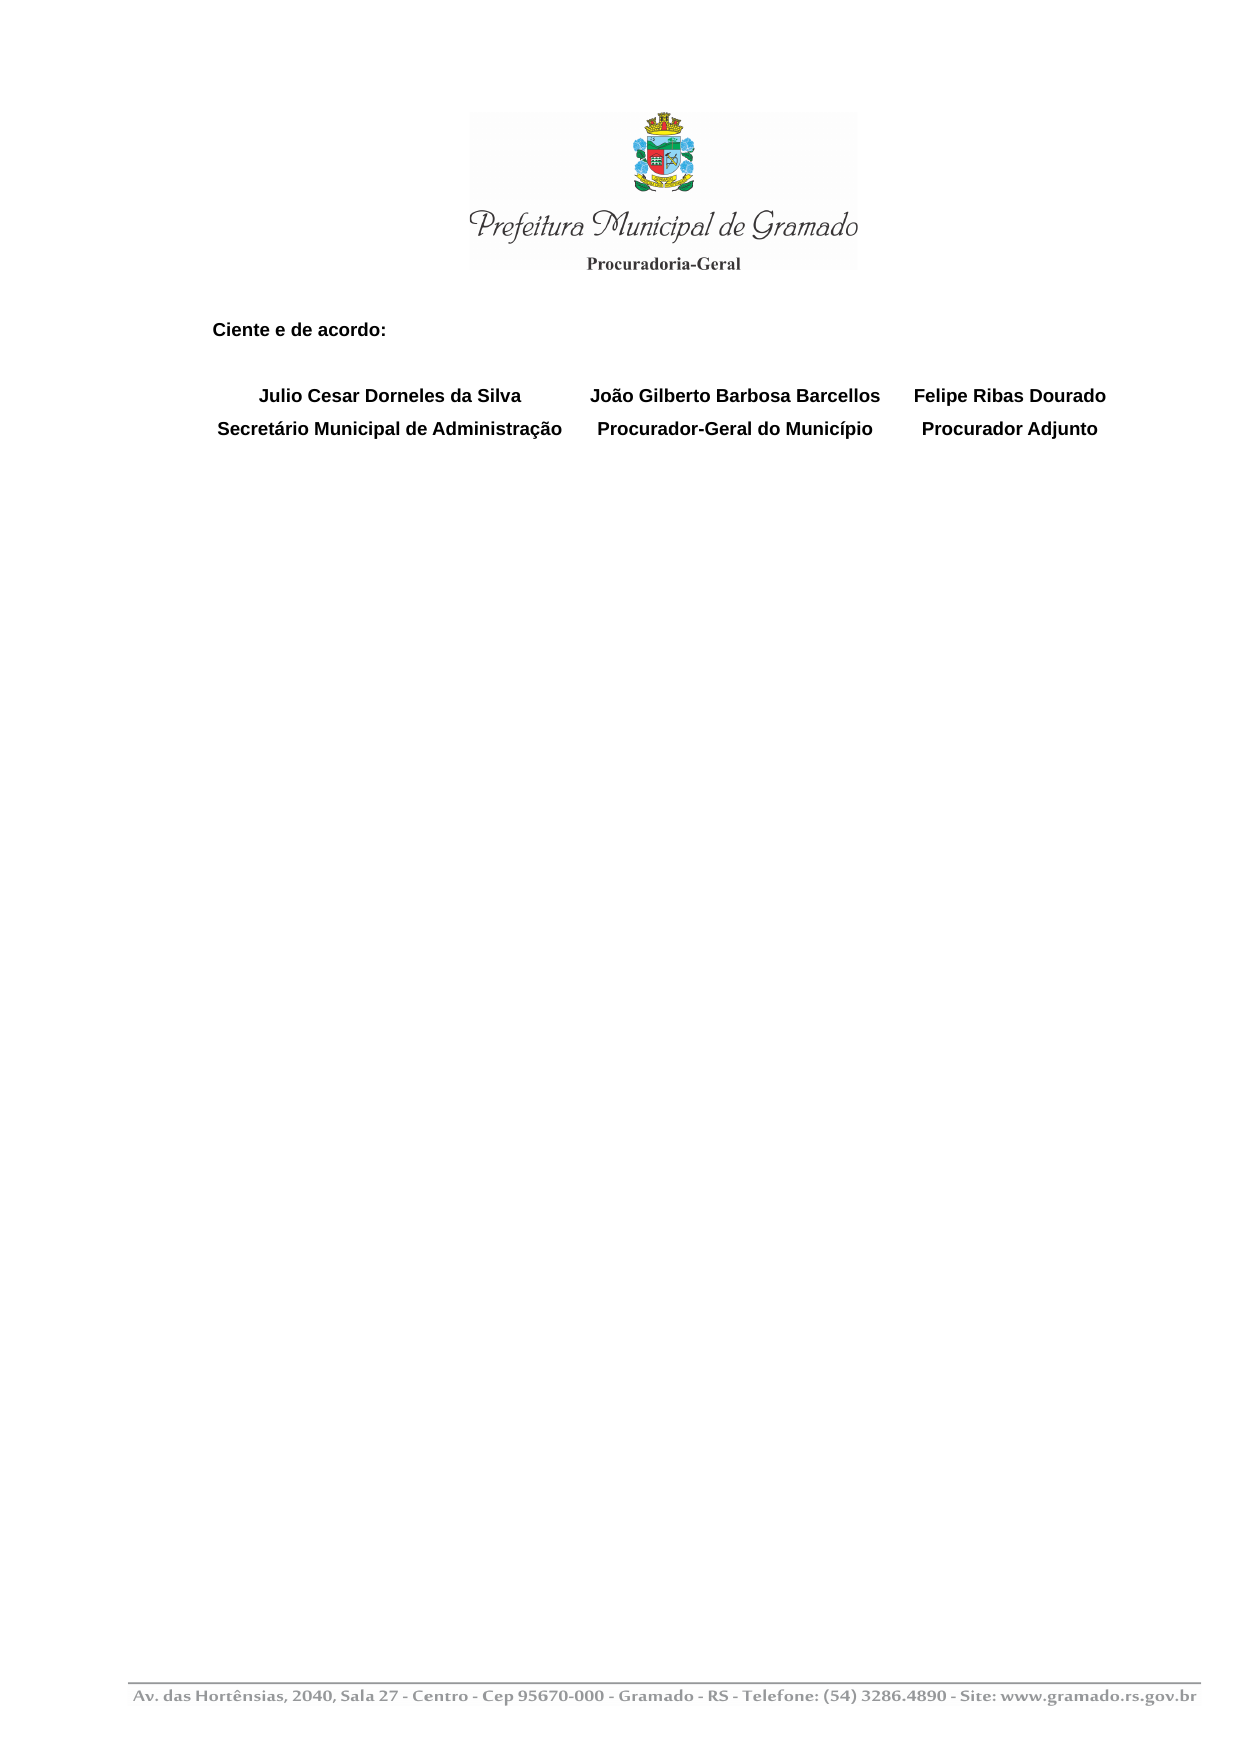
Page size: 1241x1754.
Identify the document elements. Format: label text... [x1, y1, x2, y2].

table_cell [207, 346, 573, 379]
table_header Ciente e de acordo: [207, 313, 573, 346]
table_header [573, 313, 897, 346]
table_cell Felipe Ribas Dourado [898, 379, 1122, 412]
picture [127, 1682, 1202, 1706]
table_cell Julio Cesar Dorneles da Silva [207, 379, 573, 412]
table_cell Procurador Adjunto [898, 412, 1122, 445]
table_cell Secretário Municipal de Administração [207, 412, 573, 445]
table_cell [898, 346, 1122, 379]
table_cell Procurador-Geral do Município [573, 412, 897, 445]
table_header [898, 313, 1122, 346]
picture [469, 112, 858, 270]
table_cell João Gilberto Barbosa Barcellos [573, 379, 897, 412]
table_cell [573, 346, 897, 379]
